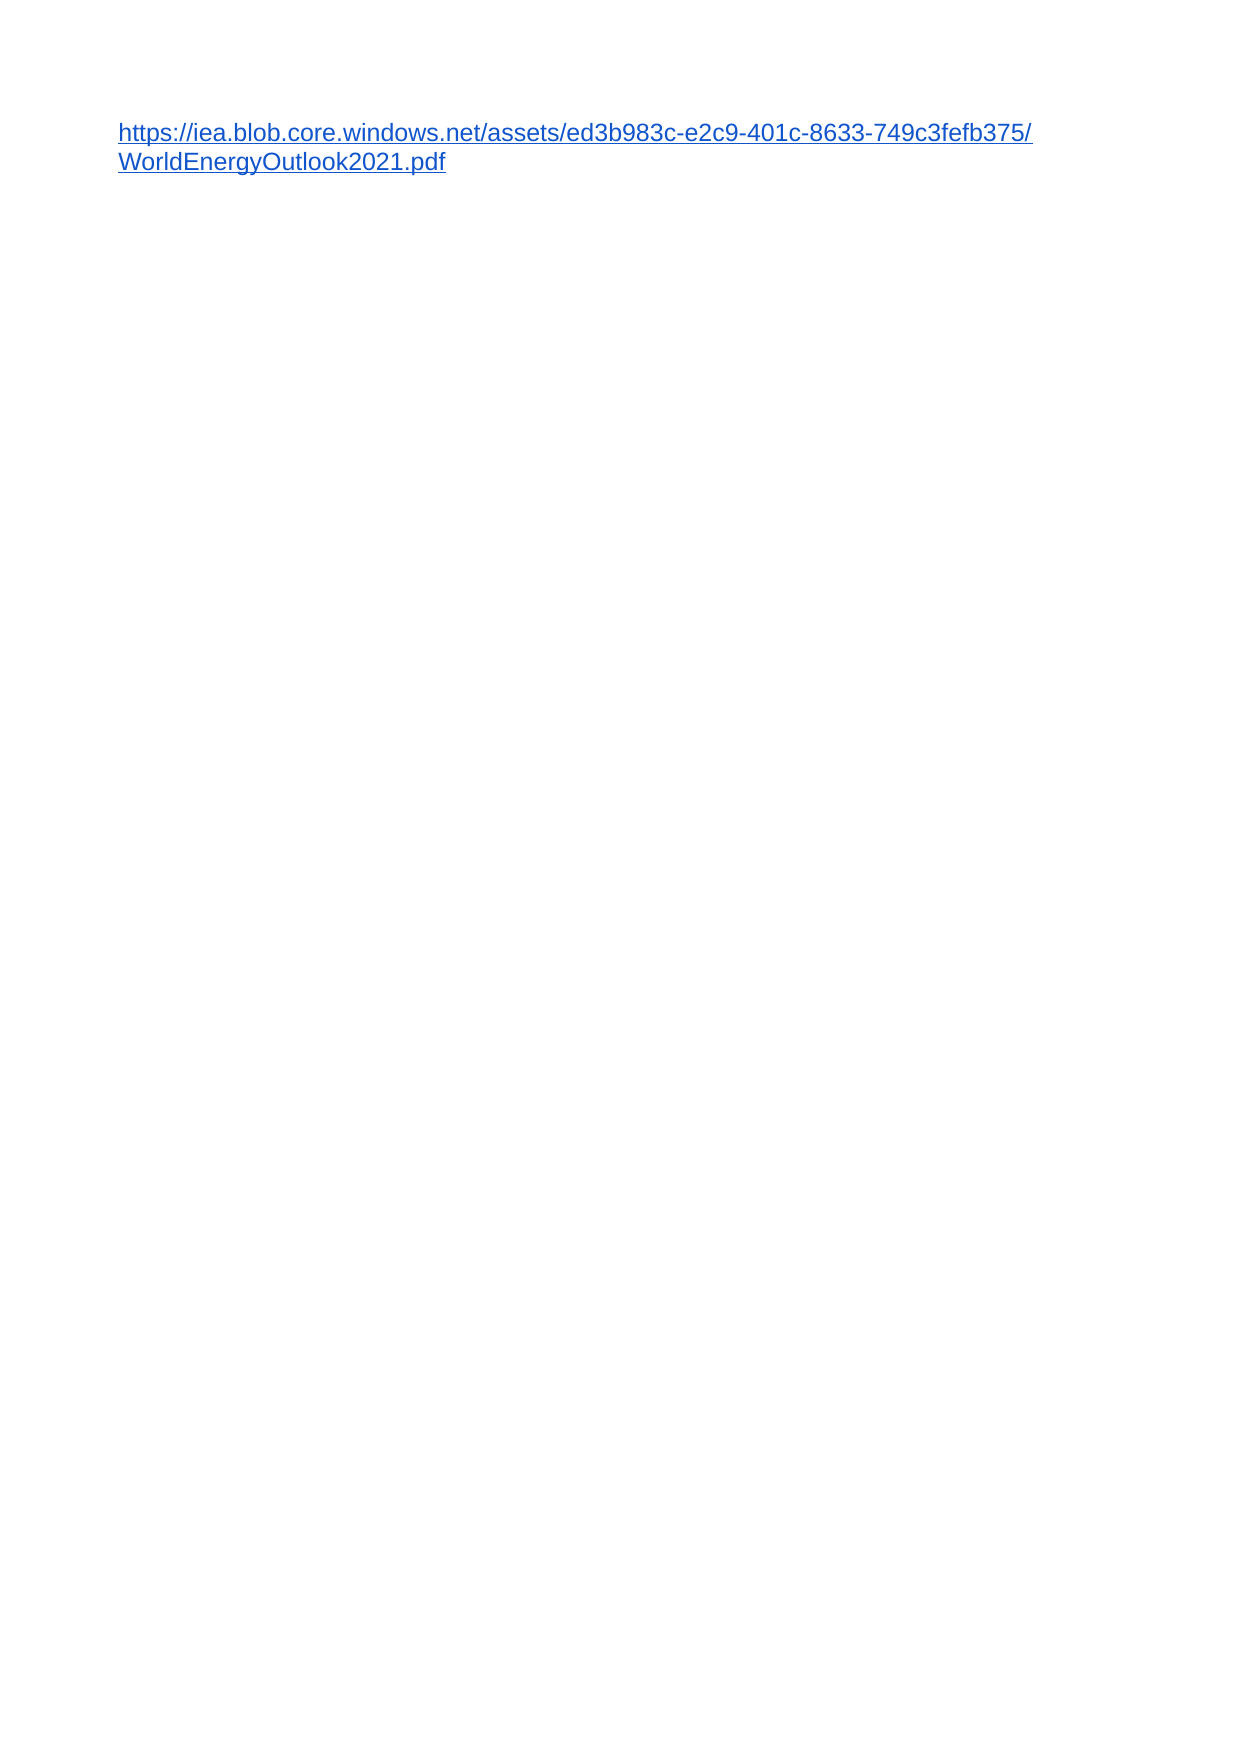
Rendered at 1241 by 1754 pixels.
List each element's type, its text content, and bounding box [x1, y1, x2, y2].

text https://iea.blob.core.windows.net/assets/ed3b983c-e2c9-401c-8633-749c3fefb375/WorldEnergyOutlook2021.pdf [118, 118, 1122, 176]
